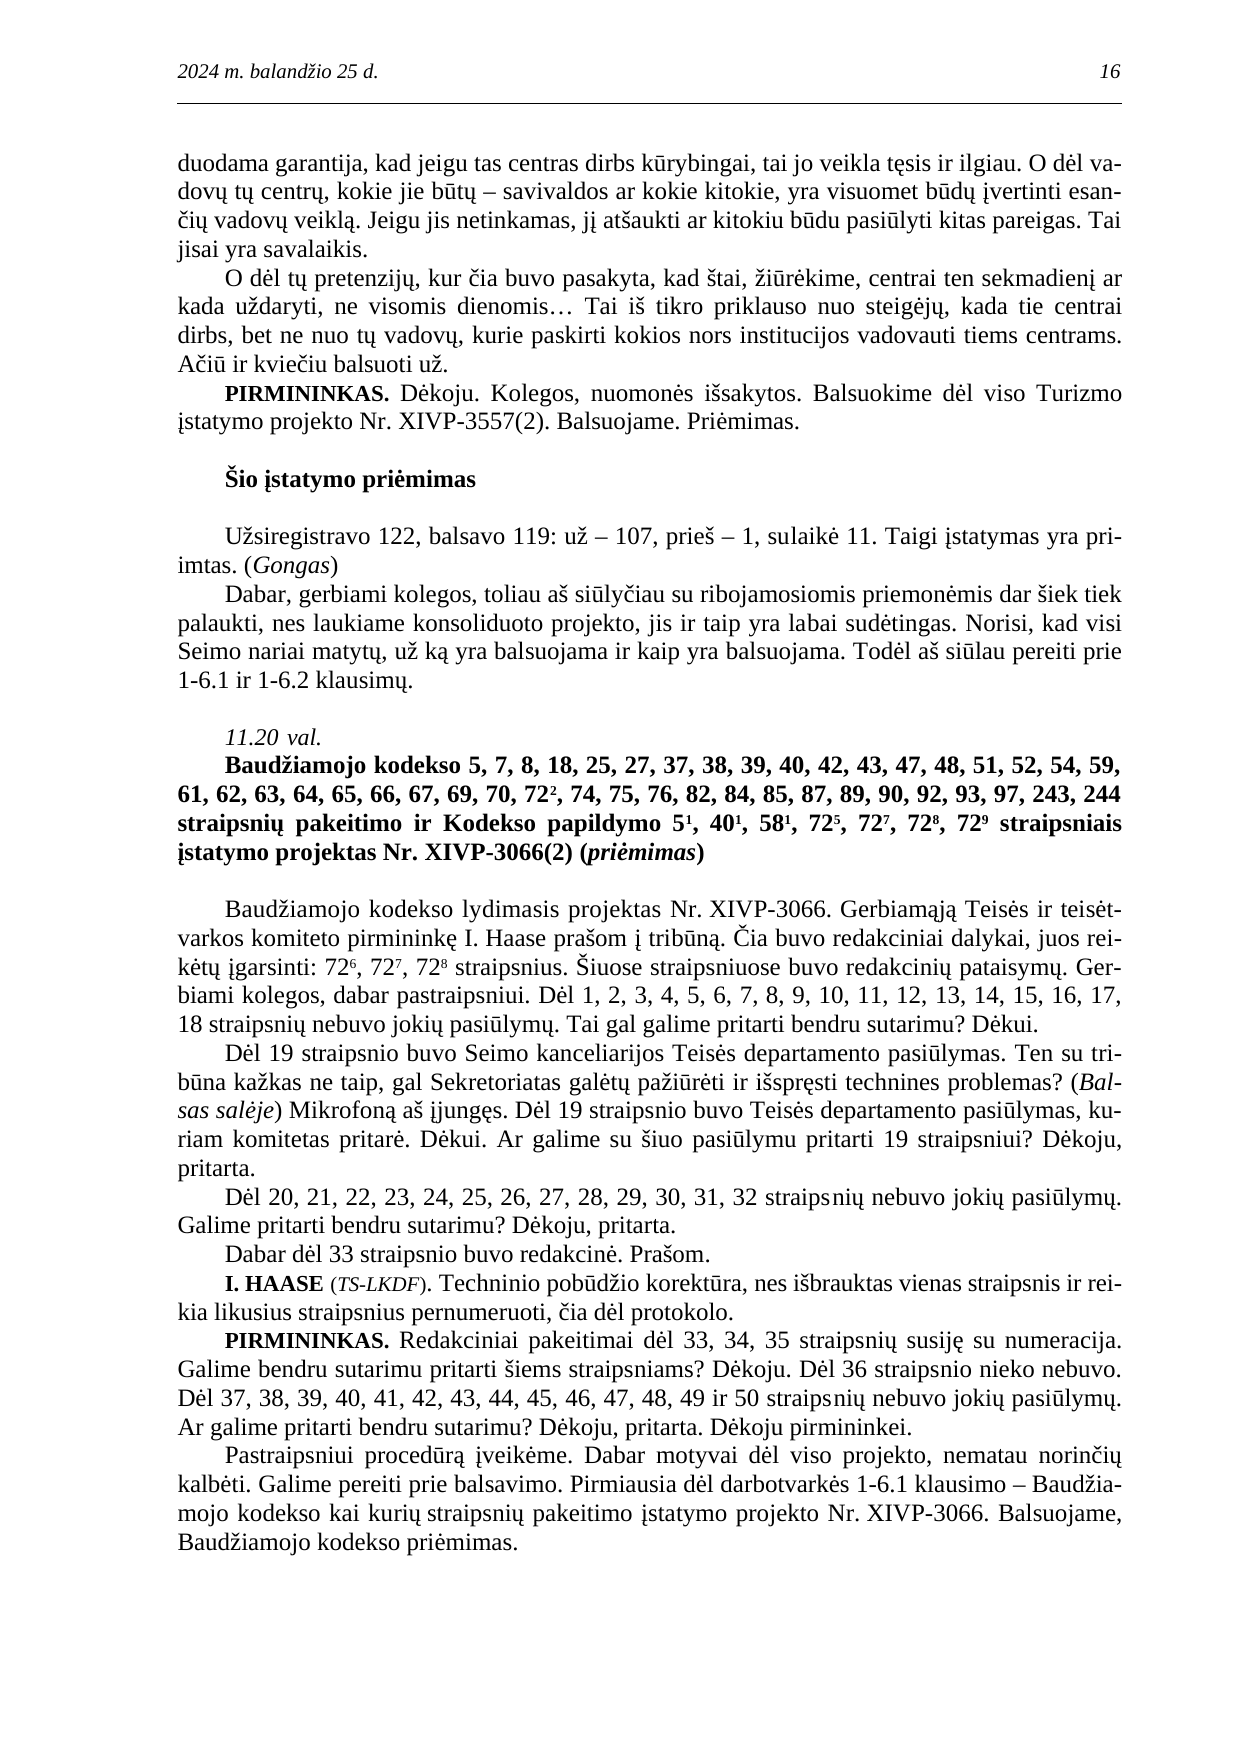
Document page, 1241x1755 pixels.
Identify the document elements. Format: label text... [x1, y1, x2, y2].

text duo­da­ma ga­ran­ti­ja, kad jei­gu tas cen­tras dirbs kū­ry­bin­gai, tai jo veik­la tę­sis ir il­giau. O dėl va­do­vų tų cen­trų, ko­kie jie bū­tų – sa­vi­val­dos ar ko­kie ki­to­kie, yra vi­suo­met bū­dų įver­tin­ti esan­čių va­do­vų veik­lą. Jei­gu jis ne­tin­ka­mas, jį at­šauk­ti ar ki­to­kiu bū­du pa­siū­ly­ti ki­tas pa­rei­gas. Tai ji­sai yra sa­va­lai­kis. [177, 148, 1122, 263]
text Pa­straips­niui pro­ce­dū­rą įvei­kė­me. Da­bar mo­ty­vai dėl vi­so pro­jek­to, ne­ma­tau no­rin­čių kal­bė­ti. Ga­li­me per­ei­ti prie bal­sa­vi­mo. Pir­miau­sia dėl dar­bo­tvarkės 1-6.1 klau­si­mo – Bau­džia­mo­jo ko­dek­so kai ku­rių straips­nių pa­kei­ti­mo įsta­ty­mo pro­jek­to Nr. XIVP-3066. Bal­suo­ja­me, Bau­džia­mo­jo ko­dek­so pri­ėmi­mas. [177, 1440, 1122, 1555]
text O dėl tų pre­ten­zi­jų, kur čia bu­vo pa­sa­ky­ta, kad štai, žiū­rė­ki­me, cen­trai ten sek­ma­die­nį ar ka­da už­da­ry­ti, ne vi­so­mis die­no­mis… Tai iš tik­ro pri­klau­so nuo stei­gė­jų, ka­da tie cen­trai dirbs, bet ne nuo tų va­do­vų, ku­rie pa­skir­ti ko­kios nors ins­ti­tu­ci­jos va­do­vau­ti tiems cen­trams. Ačiū ir kvie­čiu bal­suoti už. [177, 263, 1122, 378]
text Da­bar, ger­bia­mi ko­le­gos, to­liau aš siū­ly­čiau su ri­bo­ja­mo­sio­mis prie­mo­nė­mis dar šiek tiek pa­lauk­ti, nes lau­kia­me kon­so­li­duo­to pro­jek­to, jis ir taip yra la­bai su­dė­tin­gas. No­ri­si, kad vi­si Sei­mo na­riai ma­ty­tų, už ką yra bal­suo­ja­ma ir kaip yra bal­suo­ja­ma. To­dėl aš siū­lau per­ei­ti prie 1-6.1 ir 1-6.2 klau­si­mų. [177, 579, 1122, 694]
text Už­si­re­gist­ra­vo 122, bal­sa­vo 119: už – 107, prieš – 1, su­lai­kė 11. Tai­gi įsta­ty­mas yra pri­im­tas. (Gon­gas) [177, 521, 1122, 579]
text Dėl 19 straips­nio bu­vo Sei­mo kan­ce­lia­ri­jos Tei­sės de­par­ta­men­to pa­siū­ly­mas. Ten su tri­bū­na kaž­kas ne taip, gal Sek­re­to­ria­tas ga­lė­tų pa­žiū­rė­ti ir iš­spręs­ti tech­ni­nes pro­ble­mas? (Bal­sas sa­lė­je) Mik­ro­fo­ną aš įjun­gęs. Dėl 19 straips­nio bu­vo Tei­sės de­par­ta­men­to pa­siū­ly­mas, ku­riam ko­mi­te­tas pri­ta­rė. Dė­kui. Ar ga­li­me su šiuo pa­siū­ly­mu pri­tar­ti 19 straips­niui? Dė­ko­ju, pri­tar­ta. [177, 1038, 1122, 1182]
text Dėl 20, 21, 22, 23, 24, 25, 26, 27, 28, 29, 30, 31, 32 straips­nių ne­bu­vo jo­kių pa­siū­ly­mų. Ga­li­me pri­tar­ti ben­dru su­ta­ri­mu? Dė­ko­ju, pri­tar­ta. [177, 1182, 1122, 1239]
text 11.20 val. [224, 723, 1122, 750]
text PIRMININKAS. Dė­ko­ju. Ko­le­gos, nuo­mo­nės iš­sa­ky­tos. Bal­suo­ki­me dėl vi­so Tu­riz­mo įsta­ty­mo pro­jek­to Nr. XIVP-3557(2). Bal­suo­ja­me. Pri­ėmi­mas. [177, 378, 1122, 435]
text I. HAASE (TS-LKDF). Tech­ni­nio po­bū­džio ko­rek­tū­ra, nes iš­brauk­tas vie­nas straips­nis ir rei­kia li­ku­sius straipsnius per­nu­me­ruo­ti, čia dėl pro­to­ko­lo. [177, 1268, 1122, 1325]
text Da­bar dėl 33 straips­nio bu­vo re­dak­ci­nė. Pra­šom. [177, 1239, 1122, 1268]
text Bau­džia­mo­jo ko­dek­so ly­di­ma­sis pro­jek­tas Nr. XIVP-3066. Ger­bia­mą­ją Tei­sės ir tei­sėt­var­kos ko­mi­te­to pir­mi­nin­kę I. Ha­a­se pra­šom į tri­bū­ną. Čia bu­vo re­dak­ci­niai da­ly­kai, juos rei­kė­tų įgar­sin­ti: 726, 727, 728 straips­nius. Šiuo­se straips­niuo­se bu­vo re­dak­ci­nių pa­tai­sy­mų. Ger­bia­mi ko­le­gos, da­bar pa­straips­niui. Dėl 1, 2, 3, 4, 5, 6, 7, 8, 9, 10, 11, 12, 13, 14, 15, 16, 17, 18 straips­nių ne­bu­vo jo­kių pa­siū­ly­mų. Tai gal ga­li­me pri­tar­ti ben­dru su­ta­ri­mu? Dė­kui. [177, 894, 1122, 1038]
text Šio įsta­ty­mo pri­ėmi­mas [177, 464, 1122, 493]
text PIRMININKAS. Re­dak­ci­niai pa­kei­ti­mai dėl 33, 34, 35 straips­nių su­si­ję su nu­me­ra­ci­ja. Ga­li­me ben­dru su­ta­ri­mu pri­tar­ti šiems straips­niams? Dė­ko­ju. Dėl 36 straips­nio nie­ko ne­bu­vo. Dėl 37, 38, 39, 40, 41, 42, 43, 44, 45, 46, 47, 48, 49 ir 50 straips­nių ne­bu­vo jo­kių pa­siū­ly­mų. Ar ga­li­me pri­tar­ti ben­dru su­ta­ri­mu? Dė­ko­ju, pri­tar­ta. Dė­ko­ju pir­mi­nin­kei. [177, 1325, 1122, 1440]
text Baudžiamojo kodekso 5, 7, 8, 18, 25, 27, 37, 38, 39, 40, 42, 43, 47, 48, 51, 52, 54, 59, 61, 62, 63, 64, 65, 66, 67, 69, 70, 722, 74, 75, 76, 82, 84, 85, 87, 89, 90, 92, 93, 97, 243, 244 straipsnių pakeitimo ir Kodekso papildymo 51, 401, 581, 725, 727, 728, 729 straipsniais įstatymo projektas Nr. XIVP-3066(2) (priėmimas) [177, 750, 1122, 865]
